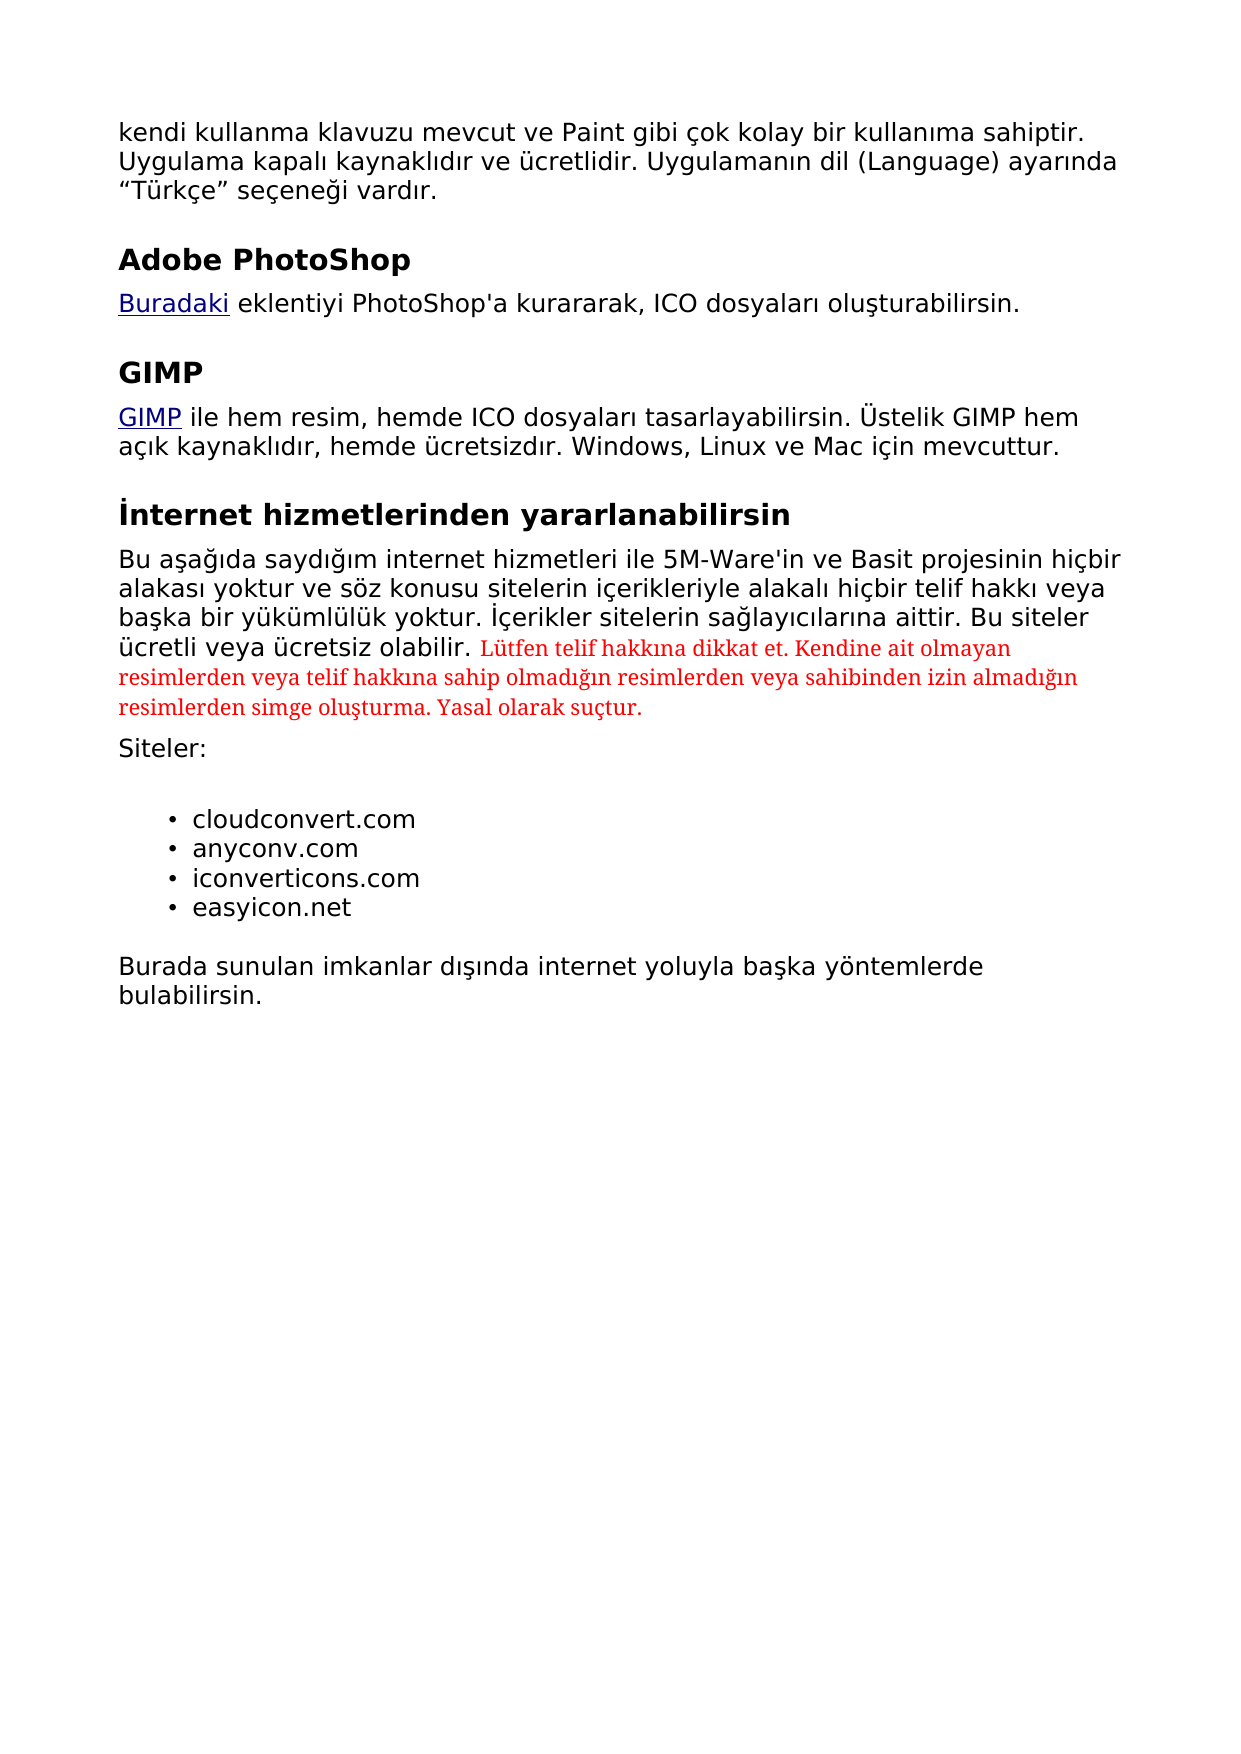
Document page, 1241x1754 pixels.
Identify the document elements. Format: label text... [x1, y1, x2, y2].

list easyicon.net [177, 893, 1122, 922]
subtitle GIMP [118, 356, 1122, 390]
text Bu aşağıda saydığım internet hizmetleri ile 5M-Ware'in ve Basit projesinin hiçbir alakası yoktur ve söz konusu sitelerin içerikleriyle alakalı hiçbir telif hakkı veya başka bir yükümlülük yoktur. İçerikler sitelerin sağlayıcılarına aittir. Bu siteler ücretli veya ücretsiz olabilir. Lütfen telif hakkına dikkat et. Kendine ait olmayan resimlerden veya telif hakkına sahip olmadığın resimlerden veya sahibinden izin almadığın resimlerden simge oluşturma. Yasal olarak suçtur. [118, 545, 1122, 722]
list cloudconvert.com [177, 806, 1122, 835]
subtitle İnternet hizmetlerinden yararlanabilirsin [118, 498, 1122, 532]
list anyconv.com [177, 835, 1122, 864]
text GIMP ile hem resim, hemde ICO dosyaları tasarlayabilirsin. Üstelik GIMP hem açık kaynaklıdır, hemde ücretsizdır. Windows, Linux ve Mac için mevcuttur. [118, 403, 1122, 461]
subtitle Adobe PhotoShop [118, 243, 1122, 277]
text Siteler: [118, 734, 1122, 763]
text Buradaki eklentiyi PhotoShop'a kurararak, ICO dosyaları oluşturabilirsin. [118, 289, 1122, 319]
text Burada sunulan imkanlar dışında internet yoluyla başka yöntemlerde bulabilirsin. [118, 952, 1122, 1010]
list iconverticons.com [177, 864, 1122, 893]
text kendi kullanma klavuzu mevcut ve Paint gibi çok kolay bir kullanıma sahiptir. Uygulama kapalı kaynaklıdır ve ücretlidir. Uygulamanın dil (Language) ayarında “Türkçe” seçeneği vardır. [118, 118, 1122, 206]
